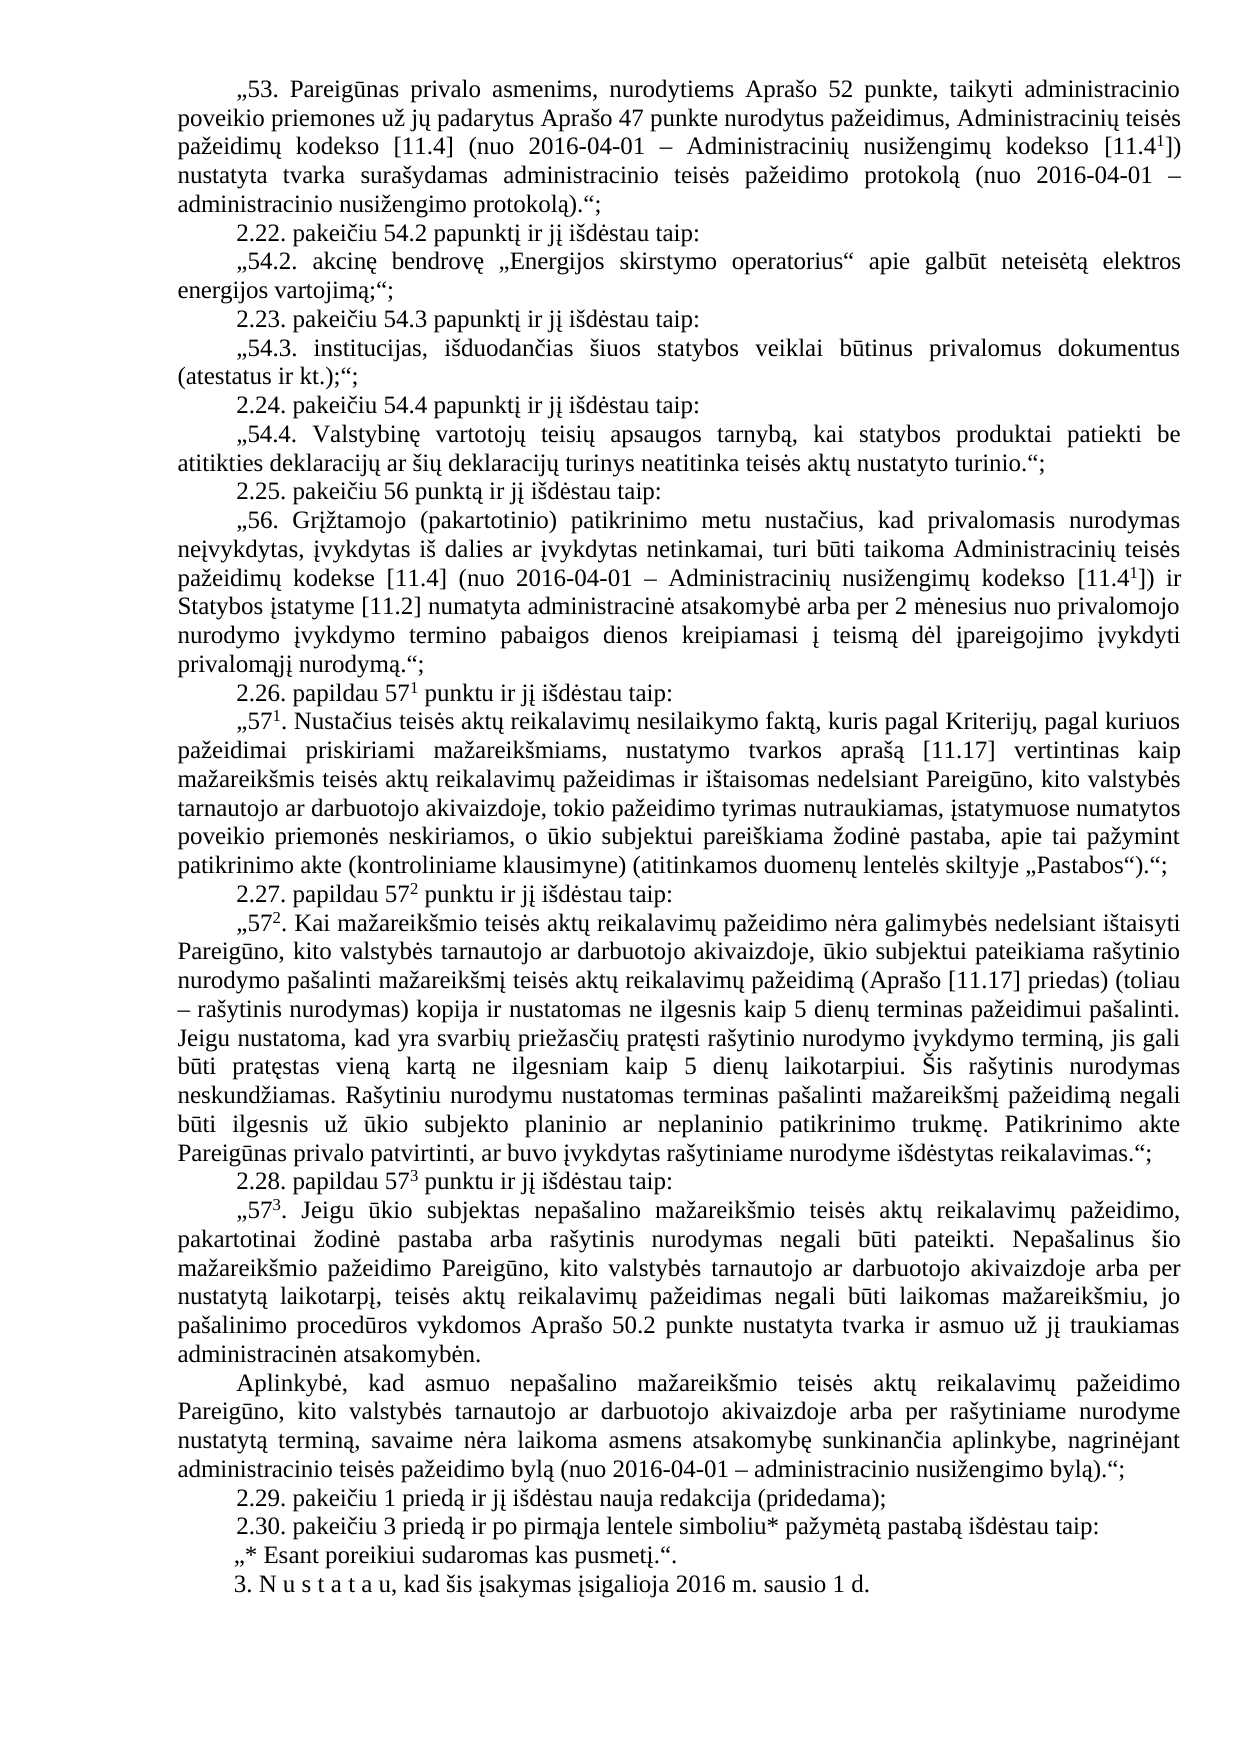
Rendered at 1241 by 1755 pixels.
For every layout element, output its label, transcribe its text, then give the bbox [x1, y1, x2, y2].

text „54.4. Valstybinę vartotojų teisių apsaugos tarnybą, kai statybos produktai patiekti be atitikties deklaracijų ar šių deklaracijų turinys neatitinka teisės aktų nustatyto turinio.“; [177, 419, 1181, 476]
text „54.2. akcinę bendrovę „Energijos skirstymo operatorius“ apie galbūt neteisėtą elektros energijos vartojimą;“; [177, 246, 1181, 304]
text „54.3. institucijas, išduodančias šiuos statybos veiklai būtinus privalomus dokumentus (atestatus ir kt.);“; [177, 333, 1181, 390]
text 2.29. pakeičiu 1 priedą ir jį išdėstau nauja redakcija (pridedama); [177, 1483, 1181, 1511]
text 2.30. pakeičiu 3 priedą ir po pirmąja lentele simboliu* pažymėtą pastabą išdėstau taip: [177, 1511, 1181, 1540]
text „* Esant poreikiui sudaromas kas pusmetį.“. [177, 1540, 1181, 1569]
text 2.23. pakeičiu 54.3 papunktį ir jį išdėstau taip: [177, 304, 1181, 333]
text 2.22. pakeičiu 54.2 papunktį ir jį išdėstau taip: [177, 218, 1181, 246]
text 2.28. papildau 573 punktu ir jį išdėstau taip: [177, 1166, 1181, 1195]
text 2.26. papildau 571 punktu ir jį išdėstau taip: [177, 678, 1181, 706]
text „53. Pareigūnas privalo asmenims, nurodytiems Aprašo 52 punkte, taikyti administracinio poveikio priemones už jų padarytus Aprašo 47 punkte nurodytus pažeidimus, Administracinių teisės pažeidimų kodekso [11.4] (nuo 2016-04-01 – Administracinių nusižengimų kodekso [11.41]) nustatyta tvarka surašydamas administracinio teisės pažeidimo protokolą (nuo 2016-04-01 – administracinio nusižengimo protokolą).“; [177, 74, 1181, 218]
text 2.24. pakeičiu 54.4 papunktį ir jį išdėstau taip: [177, 390, 1181, 419]
text 2.25. pakeičiu 56 punktą ir jį išdėstau taip: [177, 476, 1181, 505]
text 2.27. papildau 572 punktu ir jį išdėstau taip: [177, 879, 1181, 908]
text 3. N u s t a t a u, kad šis įsakymas įsigalioja 2016 m. sausio 1 d. [177, 1569, 1181, 1598]
text „571. Nustačius teisės aktų reikalavimų nesilaikymo faktą, kuris pagal Kriterijų, pagal kuriuos pažeidimai priskiriami mažareikšmiams, nustatymo tvarkos aprašą [11.17] vertintinas kaip mažareikšmis teisės aktų reikalavimų pažeidimas ir ištaisomas nedelsiant Pareigūno, kito valstybės tarnautojo ar darbuotojo akivaizdoje, tokio pažeidimo tyrimas nutraukiamas, įstatymuose numatytos poveikio priemonės neskiriamos, o ūkio subjektui pareiškiama žodinė pastaba, apie tai pažymint patikrinimo akte (kontroliniame klausimyne) (atitinkamos duomenų lentelės skiltyje „Pastabos“).“; [177, 706, 1181, 879]
text „572. Kai mažareikšmio teisės aktų reikalavimų pažeidimo nėra galimybės nedelsiant ištaisyti Pareigūno, kito valstybės tarnautojo ar darbuotojo akivaizdoje, ūkio subjektui pateikiama rašytinio nurodymo pašalinti mažareikšmį teisės aktų reikalavimų pažeidimą (Aprašo [11.17] priedas) (toliau – rašytinis nurodymas) kopija ir nustatomas ne ilgesnis kaip 5 dienų terminas pažeidimui pašalinti. Jeigu nustatoma, kad yra svarbių priežasčių pratęsti rašytinio nurodymo įvykdymo terminą, jis gali būti pratęstas vieną kartą ne ilgesniam kaip 5 dienų laikotarpiui. Šis rašytinis nurodymas neskundžiamas. Rašytiniu nurodymu nustatomas terminas pašalinti mažareikšmį pažeidimą negali būti ilgesnis už ūkio subjekto planinio ar neplaninio patikrinimo trukmę. Patikrinimo akte Pareigūnas privalo patvirtinti, ar buvo įvykdytas rašytiniame nurodyme išdėstytas reikalavimas.“; [177, 908, 1181, 1166]
text Aplinkybė, kad asmuo nepašalino mažareikšmio teisės aktų reikalavimų pažeidimo Pareigūno, kito valstybės tarnautojo ar darbuotojo akivaizdoje arba per rašytiniame nurodyme nustatytą terminą, savaime nėra laikoma asmens atsakomybę sunkinančia aplinkybe, nagrinėjant administracinio teisės pažeidimo bylą (nuo 2016-04-01 – administracinio nusižengimo bylą).“; [177, 1368, 1181, 1483]
text „56. Grįžtamojo (pakartotinio) patikrinimo metu nustačius, kad privalomasis nurodymas neįvykdytas, įvykdytas iš dalies ar įvykdytas netinkamai, turi būti taikoma Administracinių teisės pažeidimų kodekse [11.4] (nuo 2016-04-01 – Administracinių nusižengimų kodekso [11.41]) ir Statybos įstatyme [11.2] numatyta administracinė atsakomybė arba per 2 mėnesius nuo privalomojo nurodymo įvykdymo termino pabaigos dienos kreipiamasi į teismą dėl įpareigojimo įvykdyti privalomąjį nurodymą.“; [177, 505, 1181, 678]
text „573. Jeigu ūkio subjektas nepašalino mažareikšmio teisės aktų reikalavimų pažeidimo, pakartotinai žodinė pastaba arba rašytinis nurodymas negali būti pateikti. Nepašalinus šio mažareikšmio pažeidimo Pareigūno, kito valstybės tarnautojo ar darbuotojo akivaizdoje arba per nustatytą laikotarpį, teisės aktų reikalavimų pažeidimas negali būti laikomas mažareikšmiu, jo pašalinimo procedūros vykdomos Aprašo 50.2 punkte nustatyta tvarka ir asmuo už jį traukiamas administracinėn atsakomybėn. [177, 1195, 1181, 1368]
